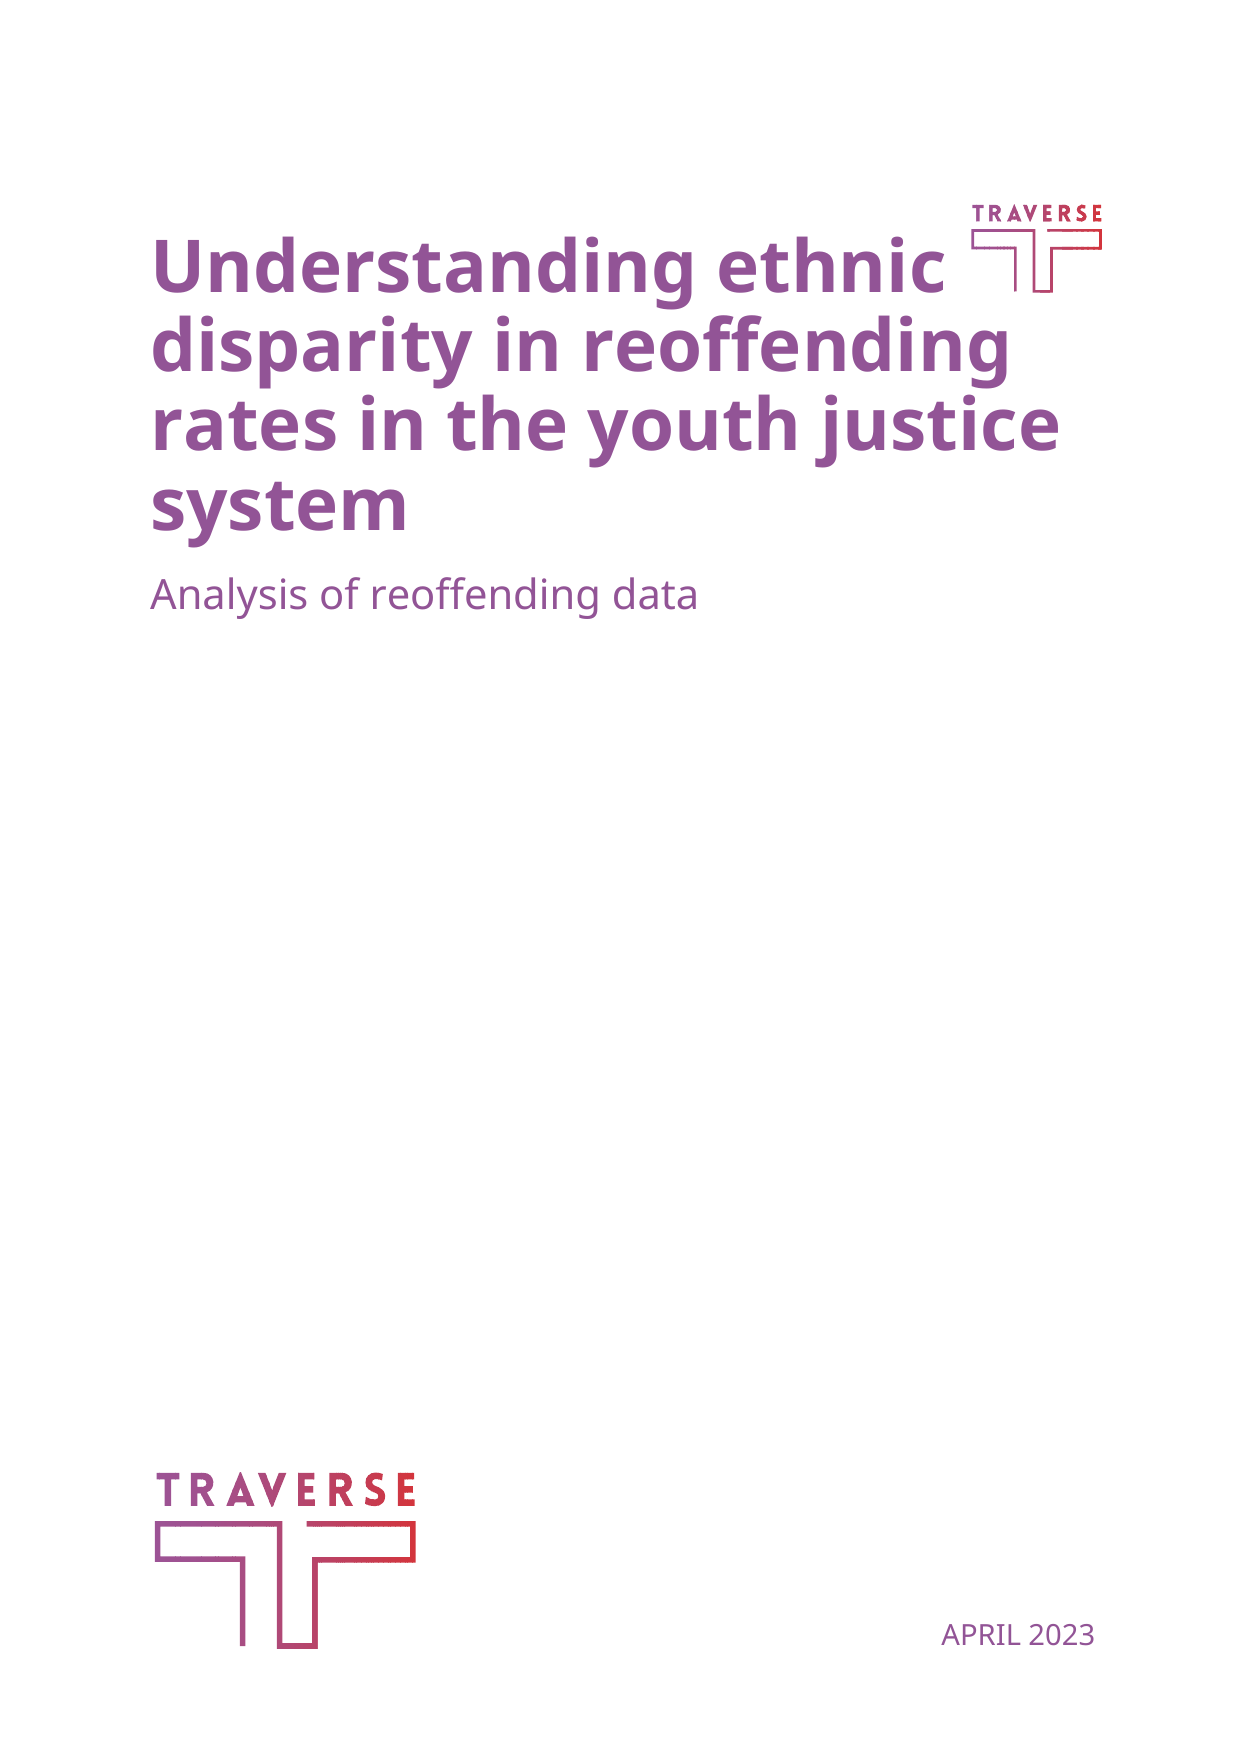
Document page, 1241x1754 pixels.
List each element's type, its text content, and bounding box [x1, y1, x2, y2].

text APRIL 2023 [682, 1617, 1095, 1647]
title Analysis of reoffending data [150, 546, 1090, 625]
title Understanding ethnic disparity in reoffending rates in the youth justice system [150, 229, 1090, 546]
